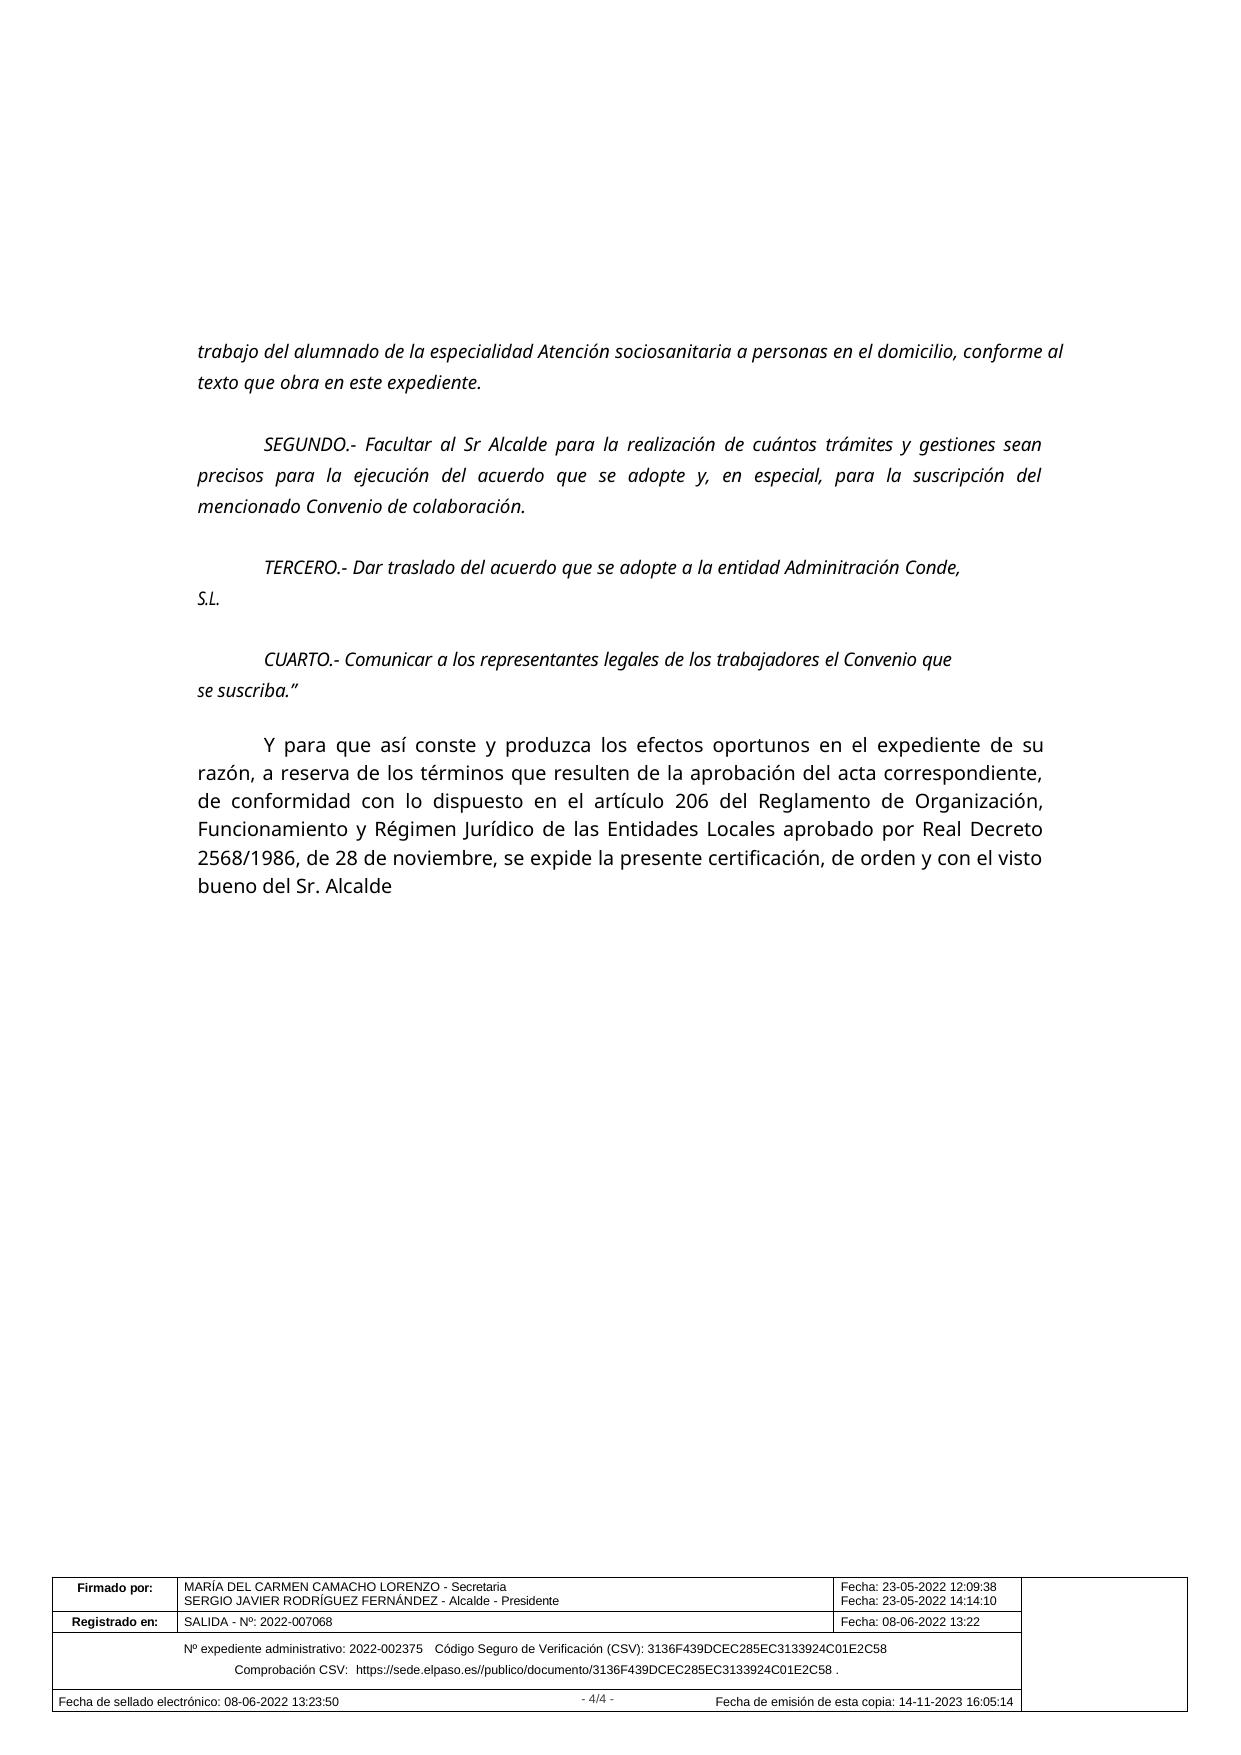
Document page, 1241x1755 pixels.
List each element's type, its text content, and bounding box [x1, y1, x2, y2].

text Y para que así conste y produzca los efectos oportunos en el expediente de su razón, a reserva de los términos que resulten de la aprobación del acta correspondiente, de conformidad con lo dispuesto en el artículo 206 del Reglamento de Organización, Funcionamiento y Régimen Jurídico de las Entidades Locales aprobado por Real Decreto 2568/1986, de 28 de noviembre, se expide la presente certificación, de orden y con el visto bueno del Sr. Alcalde [197, 731, 1044, 899]
text trabajo del alumnado de la especialidad Atención sociosanitaria a personas en el domicilio, conforme al texto que obra en este expediente. [197, 338, 1108, 395]
text SEGUNDO.- Facultar al Sr Alcalde para la realización de cuántos trámites y gestiones sean precisos para la ejecución del acuerdo que se adopte y, en especial, para la suscripción del mencionado Convenio de colaboración. [197, 431, 1043, 518]
text CUARTO.- Comunicar a los representantes legales de los trabajadores el Convenio que [264, 647, 1201, 672]
text se suscriba.” [197, 677, 1201, 703]
text TERCERO.- Dar traslado del acuerdo que se adopte a la entidad Adminitración Conde, [264, 554, 1201, 580]
text S.L. [197, 585, 1201, 611]
